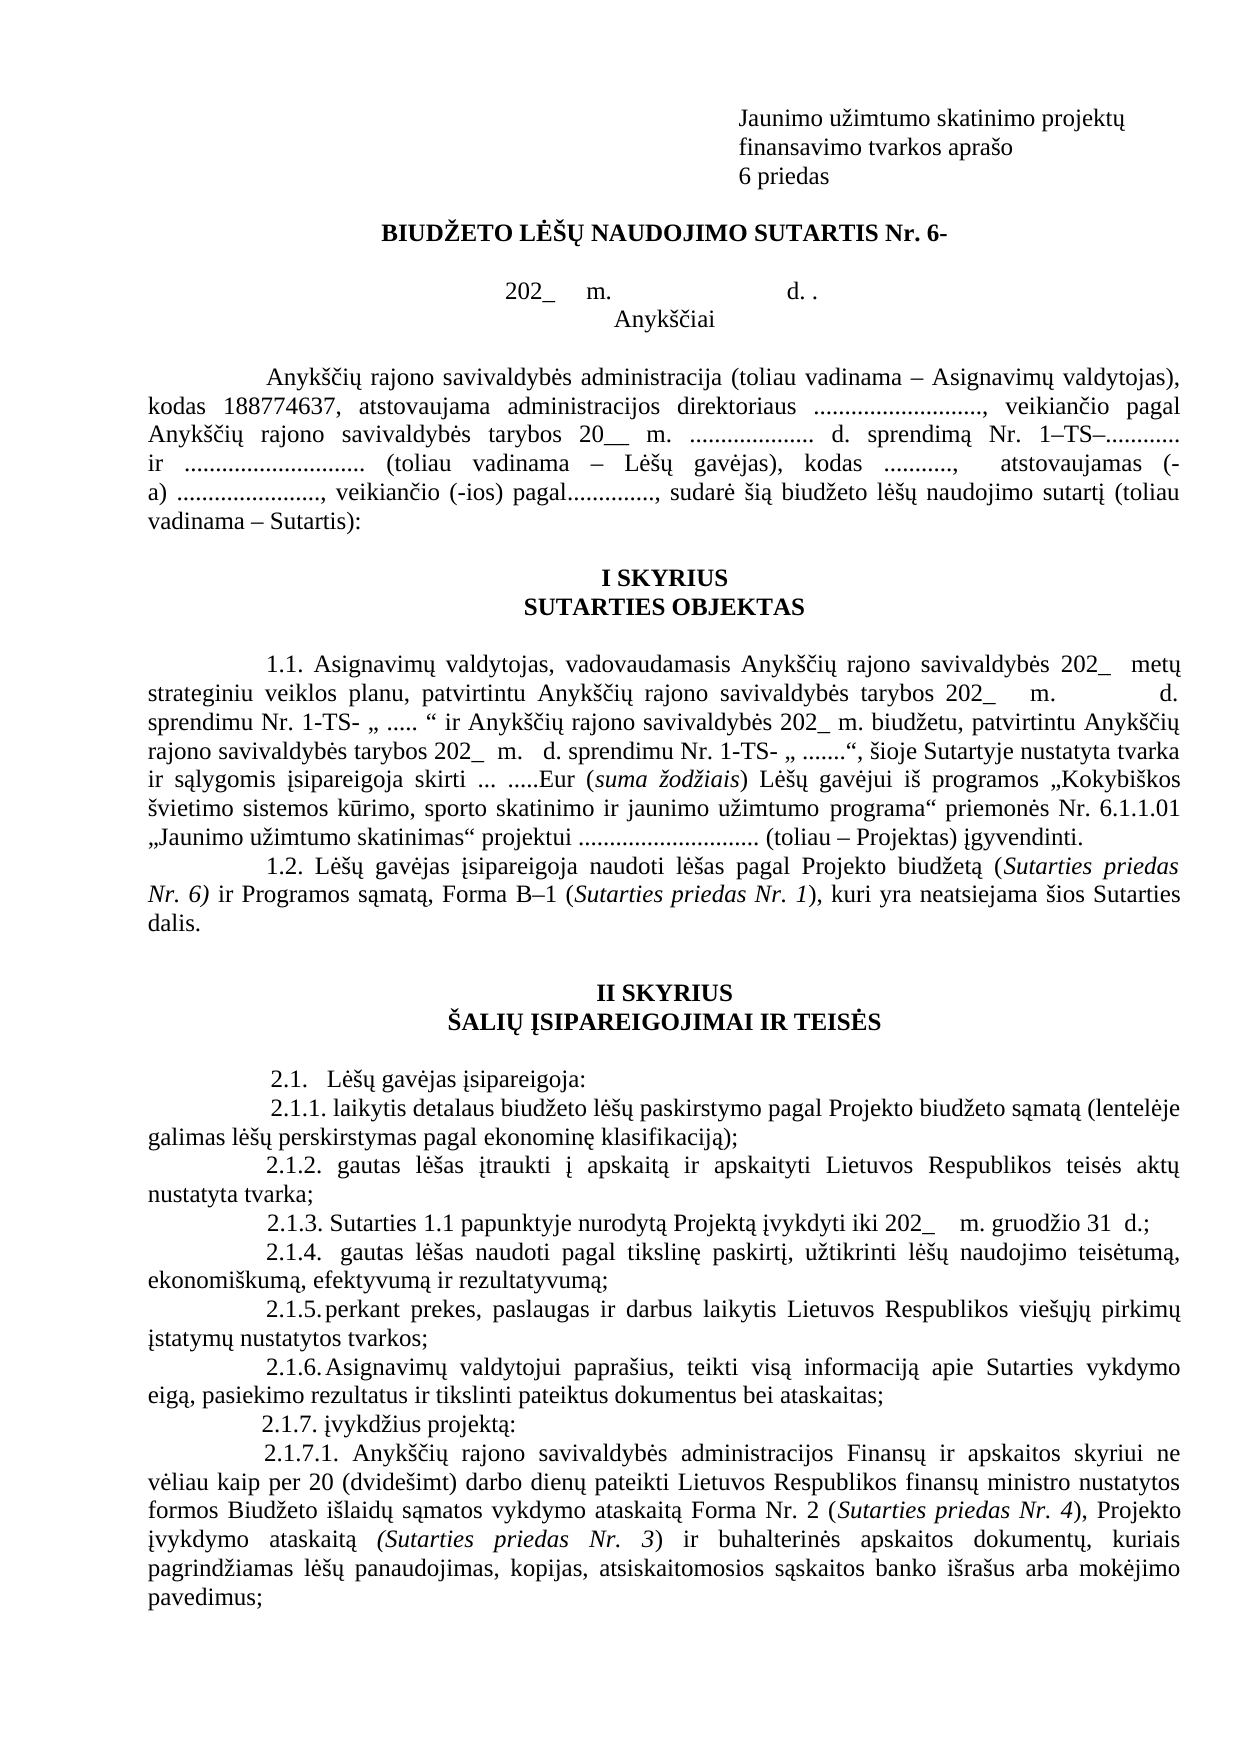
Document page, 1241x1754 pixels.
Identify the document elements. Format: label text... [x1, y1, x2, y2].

text Jaunimo užimtumo skatinimo projektų [148, 103, 1181, 132]
text 2.1.7. įvykdžius projektą: [148, 1409, 1181, 1438]
text ŠALIŲ ĮSIPAREIGOJIMAI IR TEISĖS [148, 1007, 1181, 1035]
text Anykščių rajono savivaldybės administracija (toliau vadinama – Asignavimų valdytojas), kodas 188774637, atstovaujama administracijos direktoriaus ..........................., veikiančio pagal Anykščių rajono savivaldybės tarybos 20__ m. .................... d. sprendimą Nr. 1–TS–............ ir ............................. (toliau vadinama – Lėšų gavėjas), kodas ..........., atstovaujamas (-a) ......................., veikiančio (-ios) pagal.............., sudarė šią biudžeto lėšų naudojimo sutartį (toliau vadinama – Sutartis): [148, 362, 1181, 534]
text 2.1.2. gautas lėšas įtraukti į apskaitą ir apskaityti Lietuvos Respublikos teisės aktų nustatyta tvarka; [148, 1150, 1181, 1208]
text 1.2. Lėšų gavėjas įsipareigoja naudoti lėšas pagal Projekto biudžetą (Sutarties priedas Nr. 6) ir Programos sąmatą, Forma B–1 (Sutarties priedas Nr. 1), kuri yra neatsiejama šios Sutarties dalis. [148, 851, 1181, 937]
text 2.1.5. perkant prekes, paslaugas ir darbus laikytis Lietuvos Respublikos viešųjų pirkimų įstatymų nustatytos tvarkos; [148, 1294, 1181, 1352]
text 2.1.7.1. Anykščių rajono savivaldybės administracijos Finansų ir apskaitos skyriui ne vėliau kaip per 20 (dvidešimt) darbo dienų pateikti Lietuvos Respublikos finansų ministro nustatytos formos Biudžeto išlaidų sąmatos vykdymo ataskaitą Forma Nr. 2 (Sutarties priedas Nr. 4), Projekto įvykdymo ataskaitą (Sutarties priedas Nr. 3) ir buhalterinės apskaitos dokumentų, kuriais pagrindžiamas lėšų panaudojimas, kopijas, atsiskaitomosios sąskaitos banko išrašus arba mokėjimo pavedimus; [148, 1438, 1181, 1610]
text finansavimo tvarkos aprašo [148, 132, 1181, 161]
text I SKYRIUS [148, 563, 1181, 592]
text 2.1.3. Sutarties 1.1 papunktyje nurodytą Projektą įvykdyti iki 202_ m. gruodžio 31 d.; [222, 1208, 1181, 1237]
text 2.1.1. laikytis detalaus biudžeto lėšų paskirstymo pagal Projekto biudžeto sąmatą (lentelėje galimas lėšų perskirstymas pagal ekonominę klasifikaciją); [148, 1093, 1181, 1150]
text Anykščiai [148, 304, 1181, 333]
text BIUDŽETO LĖŠŲ NAUDOJIMO SUTARTIS Nr. 6- [148, 218, 1181, 247]
text 2.1.4. gautas lėšas naudoti pagal tikslinę paskirtį, užtikrinti lėšų naudojimo teisėtumą, ekonomiškumą, efektyvumą ir rezultatyvumą; [148, 1237, 1181, 1294]
text SUTARTIES OBJEKTAS [148, 592, 1181, 621]
text 6 priedas [148, 161, 1181, 189]
text 2.1. Lėšų gavėjas įsipareigoja: [148, 1064, 1181, 1093]
text 202_ m. d. . [148, 276, 1181, 304]
text 1.1. Asignavimų valdytojas, vadovaudamasis Anykščių rajono savivaldybės 202_ metų strateginiu veiklos planu, patvirtintu Anykščių rajono savivaldybės tarybos 202_ m. d. sprendimu Nr. 1-TS- „ ..... “ ir Anykščių rajono savivaldybės 202_ m. biudžetu, patvirtintu Anykščių rajono savivaldybės tarybos 202_ m. d. sprendimu Nr. 1-TS- „ .......“, šioje Sutartyje nustatyta tvarka ir sąlygomis įsipareigoja skirti ... .....Eur (suma žodžiais) Lėšų gavėjui iš programos „Kokybiškos švietimo sistemos kūrimo, sporto skatinimo ir jaunimo užimtumo programa“ priemonės Nr. 6.1.1.01 „Jaunimo užimtumo skatinimas“ projektui ............................. (toliau – Projektas) įgyvendinti. [148, 649, 1181, 851]
text II SKYRIUS [148, 978, 1181, 1007]
text 2.1.6. Asignavimų valdytojui paprašius, teikti visą informaciją apie Sutarties vykdymo eigą, pasiekimo rezultatus ir tikslinti pateiktus dokumentus bei ataskaitas; [148, 1352, 1181, 1409]
